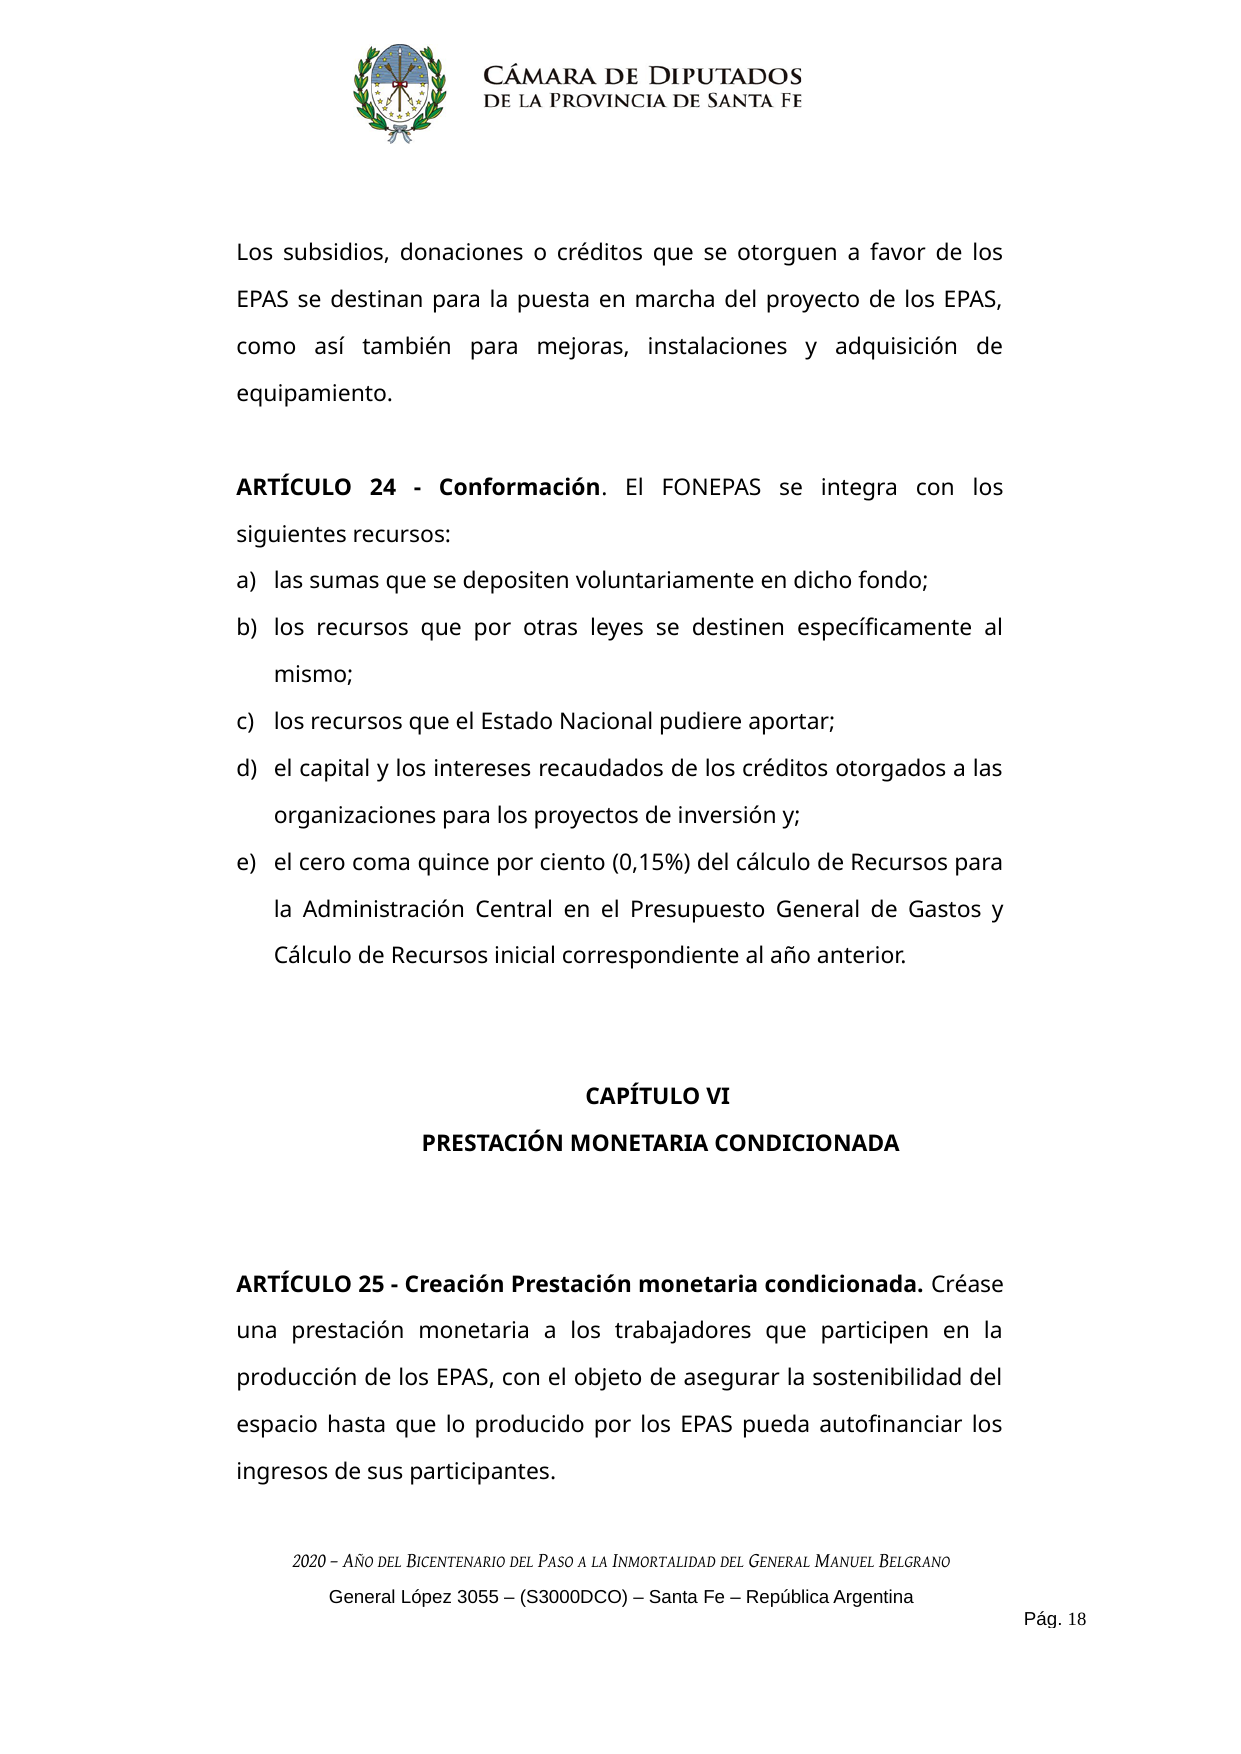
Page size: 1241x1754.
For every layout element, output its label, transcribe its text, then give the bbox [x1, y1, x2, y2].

list los recursos que por otras leyes se destinen específicamente al mismo; [236, 611, 1004, 689]
list el capital y los intereses recaudados de los créditos otorgados a las organizaciones para los proyectos de inversión y; [236, 752, 1004, 830]
text ARTÍCULO 24 - Conformación. El FONEPAS se integra con los siguientes recursos: [236, 471, 1004, 549]
list las sumas que se depositen voluntariamente en dicho fondo; [236, 564, 1004, 596]
list los recursos que el Estado Nacional pudiere aportar; [236, 705, 1004, 736]
list CAPÍTULO VI [311, 1080, 1004, 1111]
text Los subsidios, donaciones o créditos que se otorguen a favor de los EPAS se destinan para la puesta en marcha del proyecto de los EPAS, como así también para mejoras, instalaciones y adquisición de equipamiento. [236, 236, 1004, 408]
text ARTÍCULO 25 - Creación Prestación monetaria condicionada. Créase una prestación monetaria a los trabajadores que participen en la producción de los EPAS, con el objeto de asegurar la sostenibilidad del espacio hasta que lo producido por los EPAS pueda autofinanciar los ingresos de sus participantes. [236, 1267, 1004, 1486]
list PRESTACIÓN MONETARIA CONDICIONADA [311, 1127, 1004, 1158]
list el cero coma quince por ciento (0,15%) del cálculo de Recursos para la Administración Central en el Presupuesto General de Gastos y Cálculo de Recursos inicial correspondiente al año anterior. [236, 846, 1004, 971]
